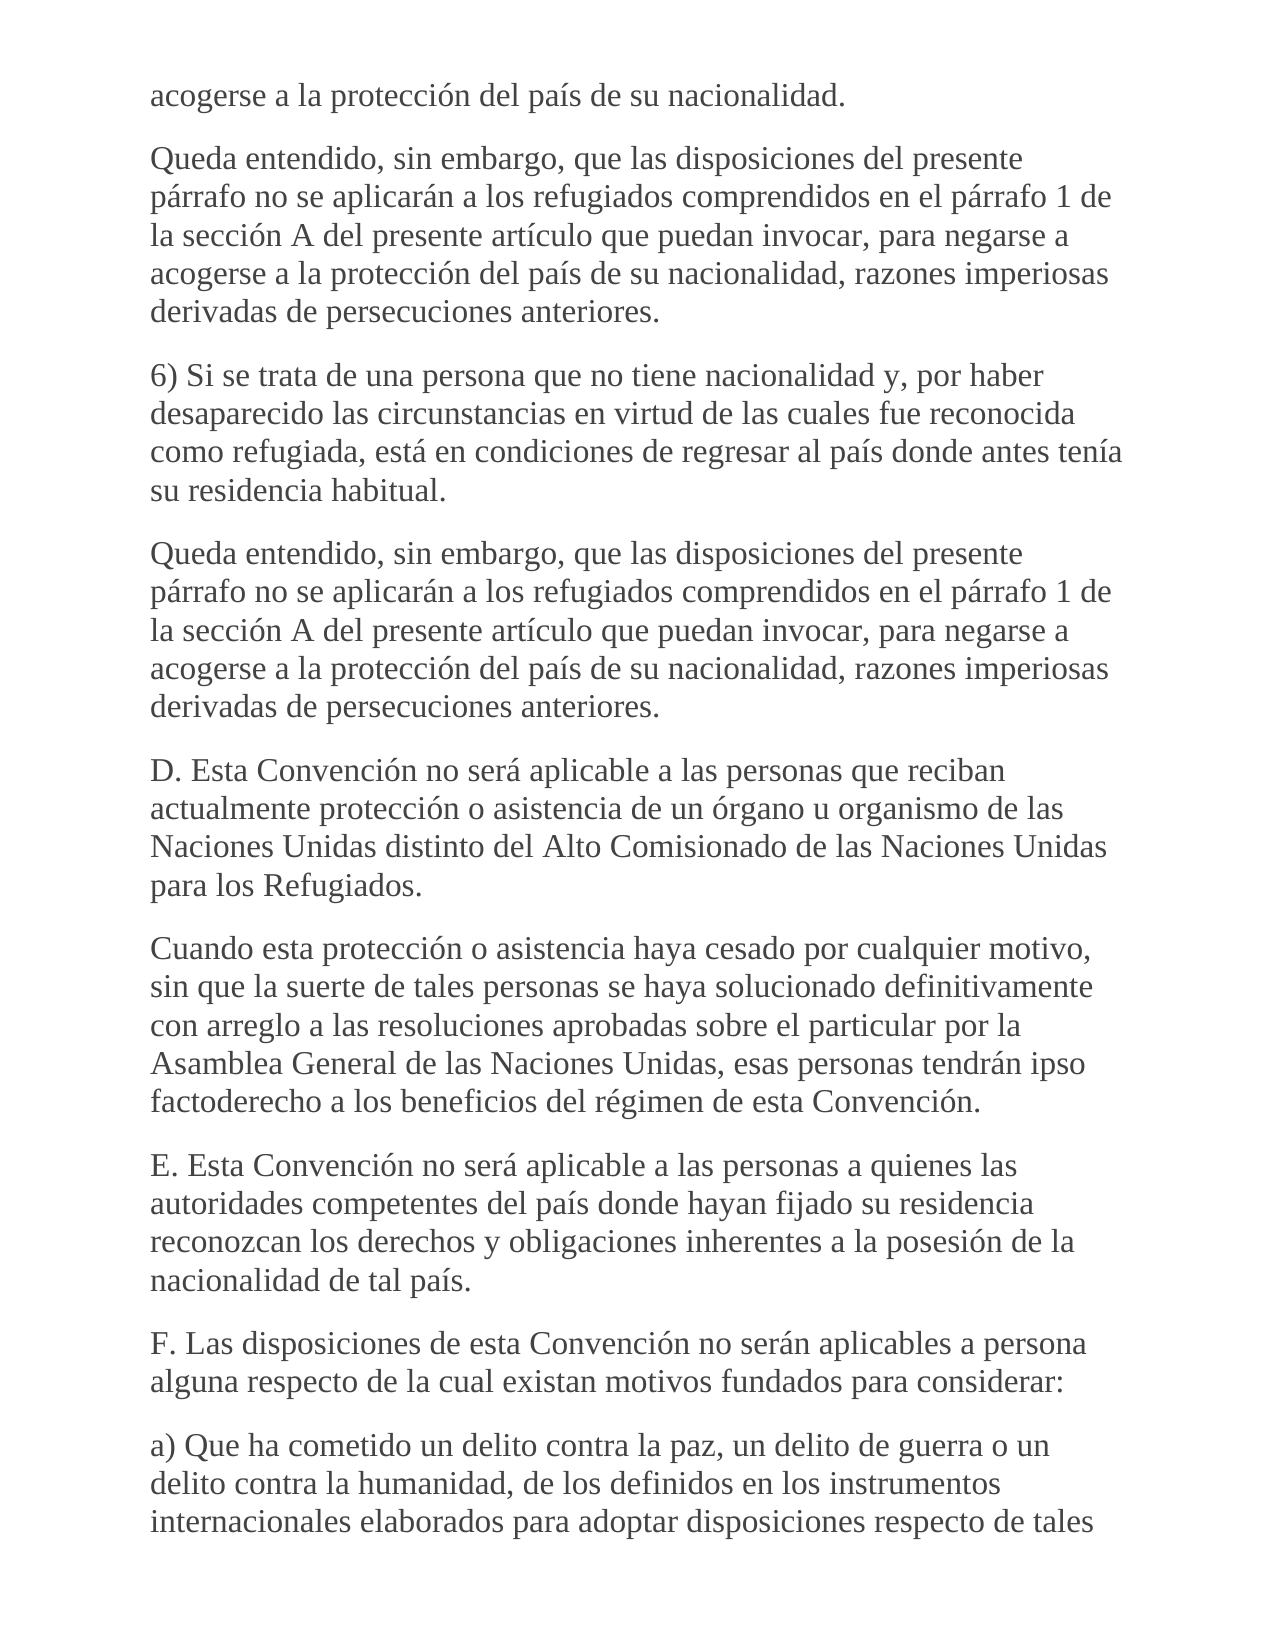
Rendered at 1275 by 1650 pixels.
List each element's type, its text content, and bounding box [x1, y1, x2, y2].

text Queda entendido, sin embargo, que las disposiciones del presente párrafo no se aplicarán a los refugiados comprendidos en el párrafo 1 de la sección A del presente artículo que puedan invocar, para negarse a acogerse a la protección del país de su nacionalidad, razones imperiosas derivadas de persecuciones anteriores. [150, 138, 1125, 330]
text Queda entendido, sin embargo, que las disposiciones del presente párrafo no se aplicarán a los refugiados comprendidos en el párrafo 1 de la sección A del presente artículo que puedan invocar, para negarse a acogerse a la protección del país de su nacionalidad, razones imperiosas derivadas de persecuciones anteriores. [150, 533, 1125, 725]
text Cuando esta protección o asistencia haya cesado por cualquier motivo, sin que la suerte de tales personas se haya solucionado definitivamente con arreglo a las resoluciones aprobadas sobre el particular por la Asamblea General de las Naciones Unidas, esas personas tendrán ipso factoderecho a los beneficios del régimen de esta Convención. [150, 928, 1125, 1120]
text E. Esta Convención no será aplicable a las personas a quienes las autoridades competentes del país donde hayan fijado su residencia reconozcan los derechos y obligaciones inherentes a la posesión de la nacionalidad de tal país. [150, 1145, 1125, 1298]
text F. Las disposiciones de esta Convención no serán aplicables a persona alguna respecto de la cual existan motivos fundados para considerar: [150, 1323, 1125, 1400]
text 6) Si se trata de una persona que no tiene nacionalidad y, por haber desaparecido las circunstancias en virtud de las cuales fue reconocida como refugiada, está en condiciones de regresar al país donde antes tenía su residencia habitual. [150, 355, 1125, 508]
text acogerse a la protección del país de su nacionalidad. [150, 75, 1125, 113]
text D. Esta Convención no será aplicable a las personas que reciban actualmente protección o asistencia de un órgano u organismo de las Naciones Unidas distinto del Alto Comisionado de las Naciones Unidas para los Refugiados. [150, 750, 1125, 903]
text a) Que ha cometido un delito contra la paz, un delito de guerra o un delito contra la humanidad, de los definidos en los instrumentos internacionales elaborados para adoptar disposiciones respecto de tales [150, 1425, 1125, 1540]
